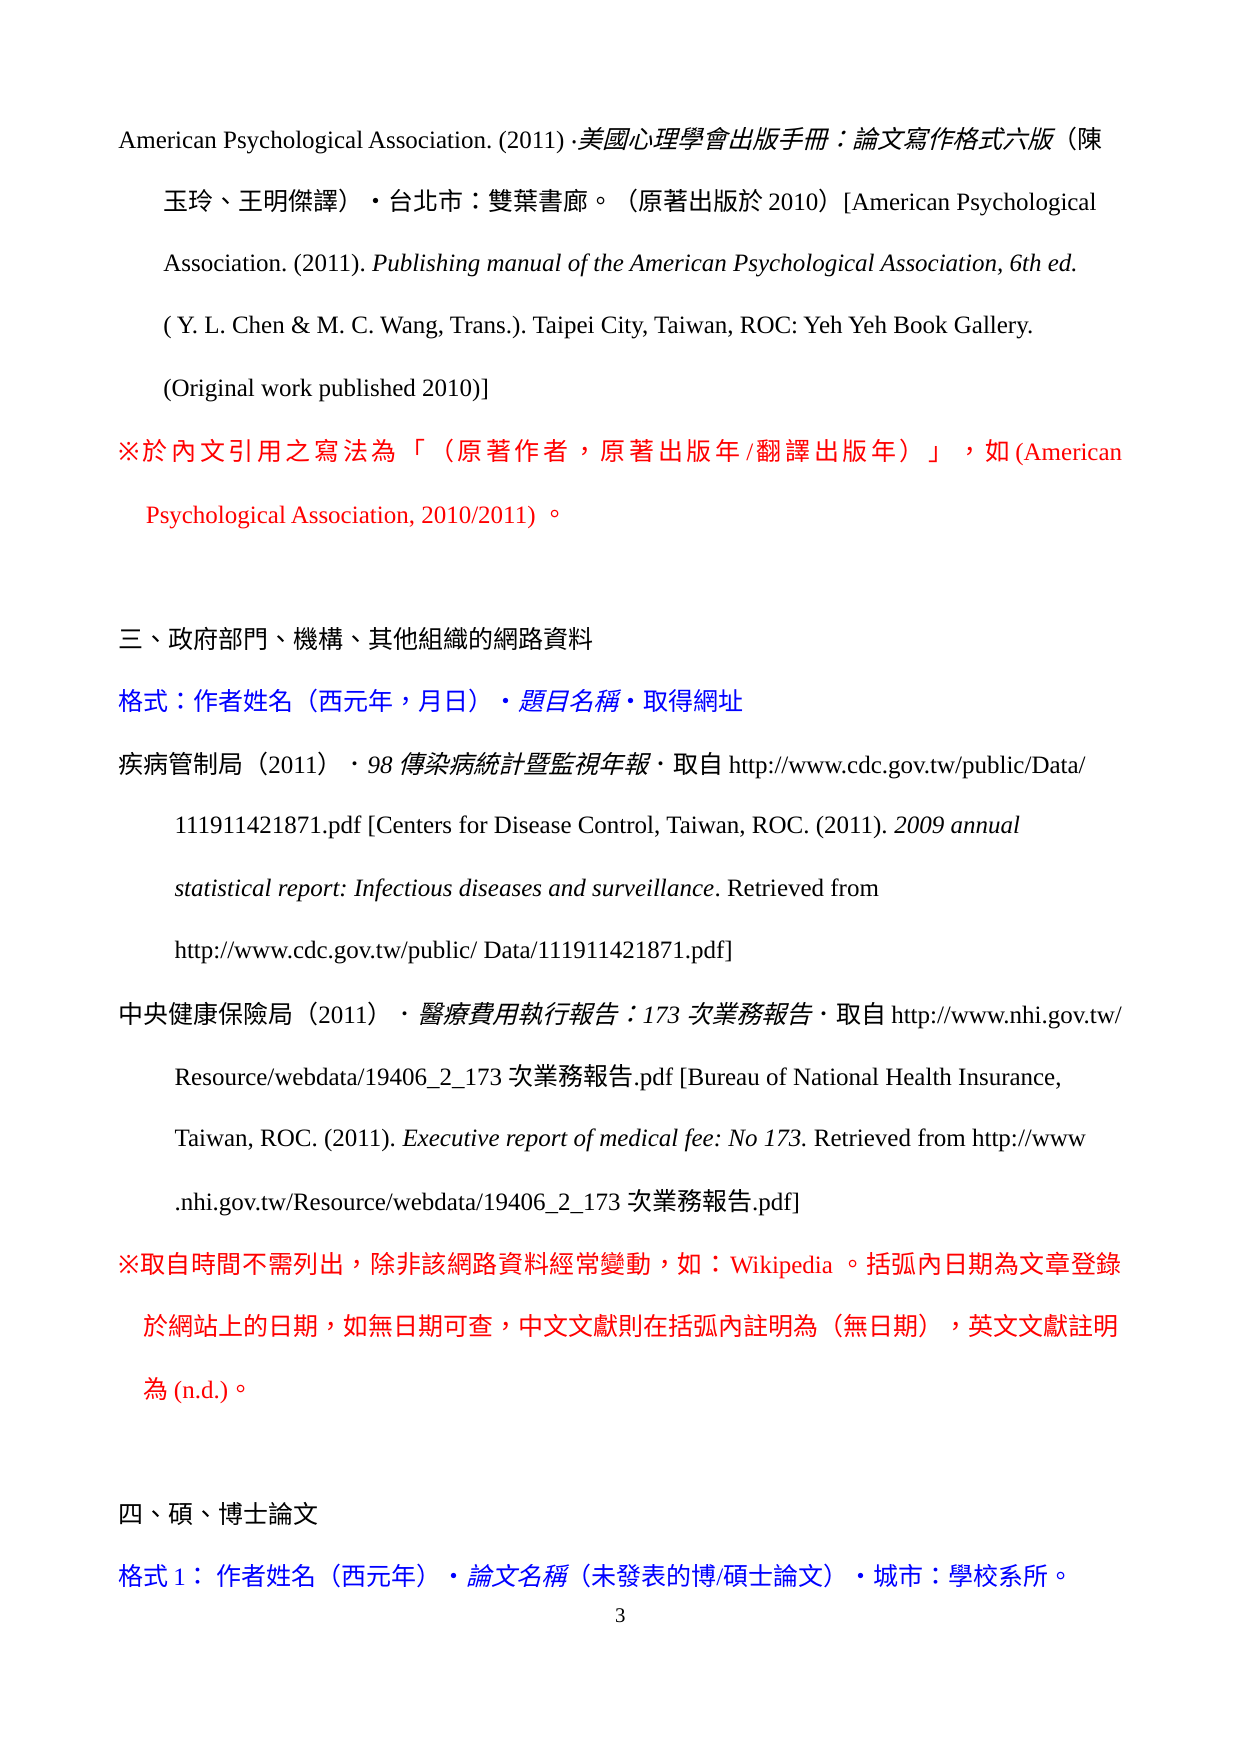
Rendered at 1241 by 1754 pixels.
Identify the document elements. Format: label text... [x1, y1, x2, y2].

text 三、政府部門、機構、其他組織的網路資料 [118, 596, 1122, 658]
text 為 (n.d.)。 [118, 1346, 1122, 1408]
text 中央健康保險局（2011）．醫療費用執行報告：173 次業務報告．取自http://www.nhi.gov.tw/ Resource/webdata/19406_2_173 次業務報告.pdf [Bureau of National Health Insurance, Taiwan, ROC. (2011). Executive report of medical fee: No 173. Retrieved from http://www [118, 971, 1122, 1158]
text .nhi.gov.tw/Resource/webdata/19406_2_173 次業務報告.pdf] [118, 1158, 1122, 1221]
text ※取自時間不需列出，除非該網路資料經常變動，如：Wikipedia 。括弧內日期為文章登錄 於網站上的日期，如無日期可查，中文文獻則在括弧內註明為（無日期），英文文獻註明 [118, 1221, 1122, 1346]
text 四、碩、博士論文 [118, 1471, 1122, 1533]
text 格式：作者姓名（西元年，月日）‧題目名稱‧取得網址 [118, 658, 1122, 721]
text ※於內文引用之寫法為「（原著作者，原著出版年/翻譯出版年）」，如(American Psychological Association, 2010/2011) 。 [118, 408, 1122, 533]
text 疾病管制局（2011）．98 傳染病統計暨監視年報．取自http://www.cdc.gov.tw/public/Data/ 111911421871.pdf [Centers for Disease Control, Taiwan, ROC. (2011). 2009 annual statistical report: Infectious diseases and surveillance. Retrieved from http://www.cdc.gov.tw/public/ Data/111911421871.pdf] [118, 721, 1122, 971]
text American Psychological Association. (2011) ‧美國心理學會出版手冊：論文寫作格式六版（陳 玉玲、王明傑譯）‧台北市：雙葉書廊。（原著出版於2010）[American Psychological Association. (2011). Publishing manual of the American Psychological Association, 6th ed. ( Y. L. Chen & M. C. Wang, Trans.). Taipei City, Taiwan, ROC: Yeh Yeh Book Gallery. (Original work published 2010)] [118, 96, 1122, 408]
text 格式1： 作者姓名（西元年）‧論文名稱（未發表的博/碩士論文）‧城市：學校系所。 [118, 1533, 1122, 1596]
